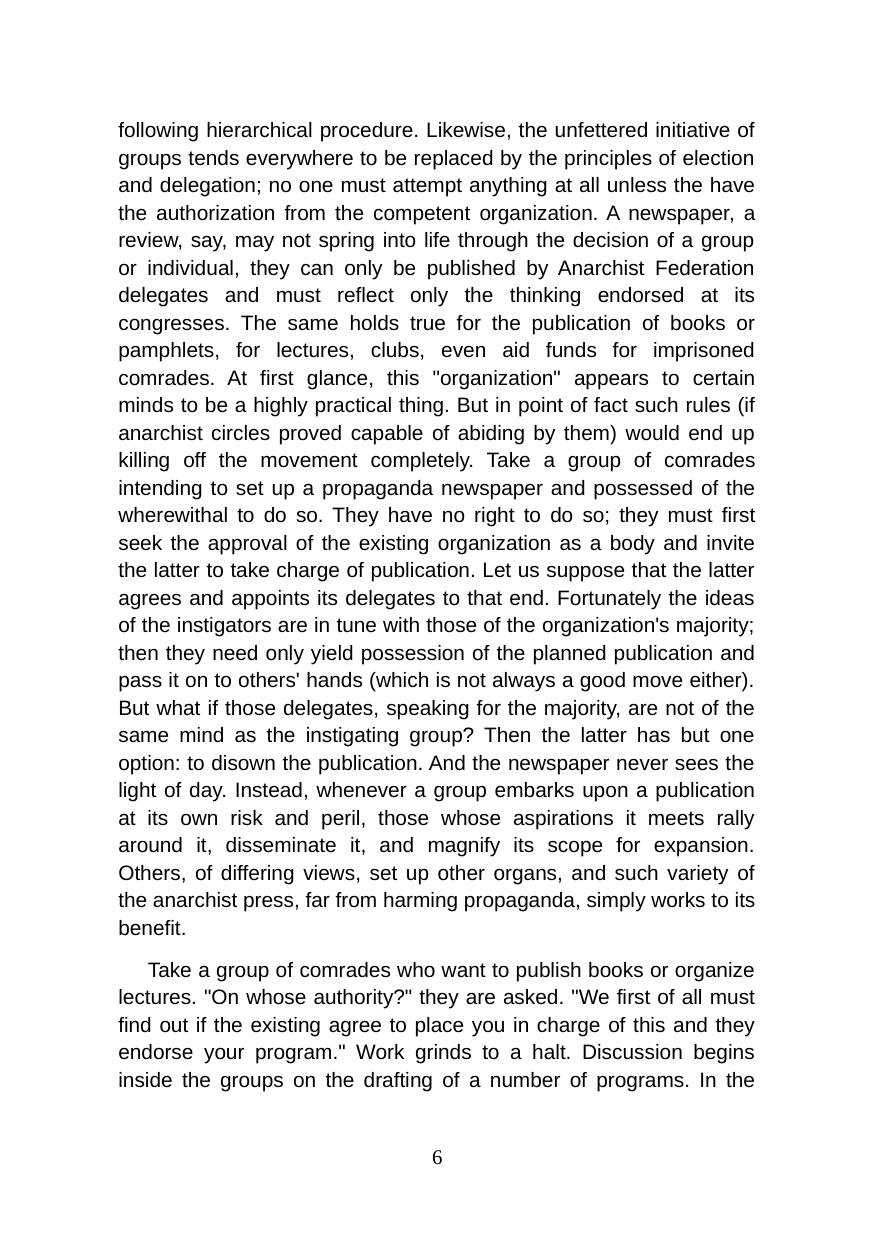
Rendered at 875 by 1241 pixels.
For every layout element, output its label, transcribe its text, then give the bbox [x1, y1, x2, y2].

text following hierarchical procedure. Likewise, the unfettered initiative of groups tends everywhere to be replaced by the principles of election and delegation; no one must attempt anything at all unless the have the authorization from the competent organization. A newspaper, a review, say, may not spring into life through the decision of a group or individual, they can only be published by Anarchist Federation delegates and must reflect only the thinking endorsed at its congresses. The same holds true for the publication of books or pamphlets, for lectures, clubs, even aid funds for imprisoned comrades. At first glance, this "organization" appears to certain minds to be a highly practical thing. But in point of fact such rules (if anarchist circles proved capable of abiding by them) would end up killing off the movement completely. Take a group of comrades intending to set up a propaganda newspaper and possessed of the wherewithal to do so. They have no right to do so; they must first seek the approval of the existing organization as a body and invite the latter to take charge of publication. Let us suppose that the latter agrees and appoints its delegates to that end. Fortunately the ideas of the instigators are in tune with those of the organization's majority; then they need only yield possession of the planned publication and pass it on to others' hands (which is not always a good move either). But what if those delegates, speaking for the majority, are not of the same mind as the instigating group? Then the latter has but one option: to disown the publication. And the newspaper never sees the light of day. Instead, whenever a group embarks upon a publication at its own risk and peril, those whose aspirations it meets rally around it, disseminate it, and magnify its scope for expansion. Others, of differing views, set up other organs, and such variety of the anarchist press, far from harming propaganda, simply works to its benefit. [118, 118, 756, 939]
text Take a group of comrades who want to publish books or organize lectures. "On whose authority?" they are asked. "We first of all must find out if the existing agree to place you in charge of this and they endorse your program." Work grinds to a halt. Discussion begins inside the groups on the drafting of a number of programs. In the [118, 958, 756, 1092]
